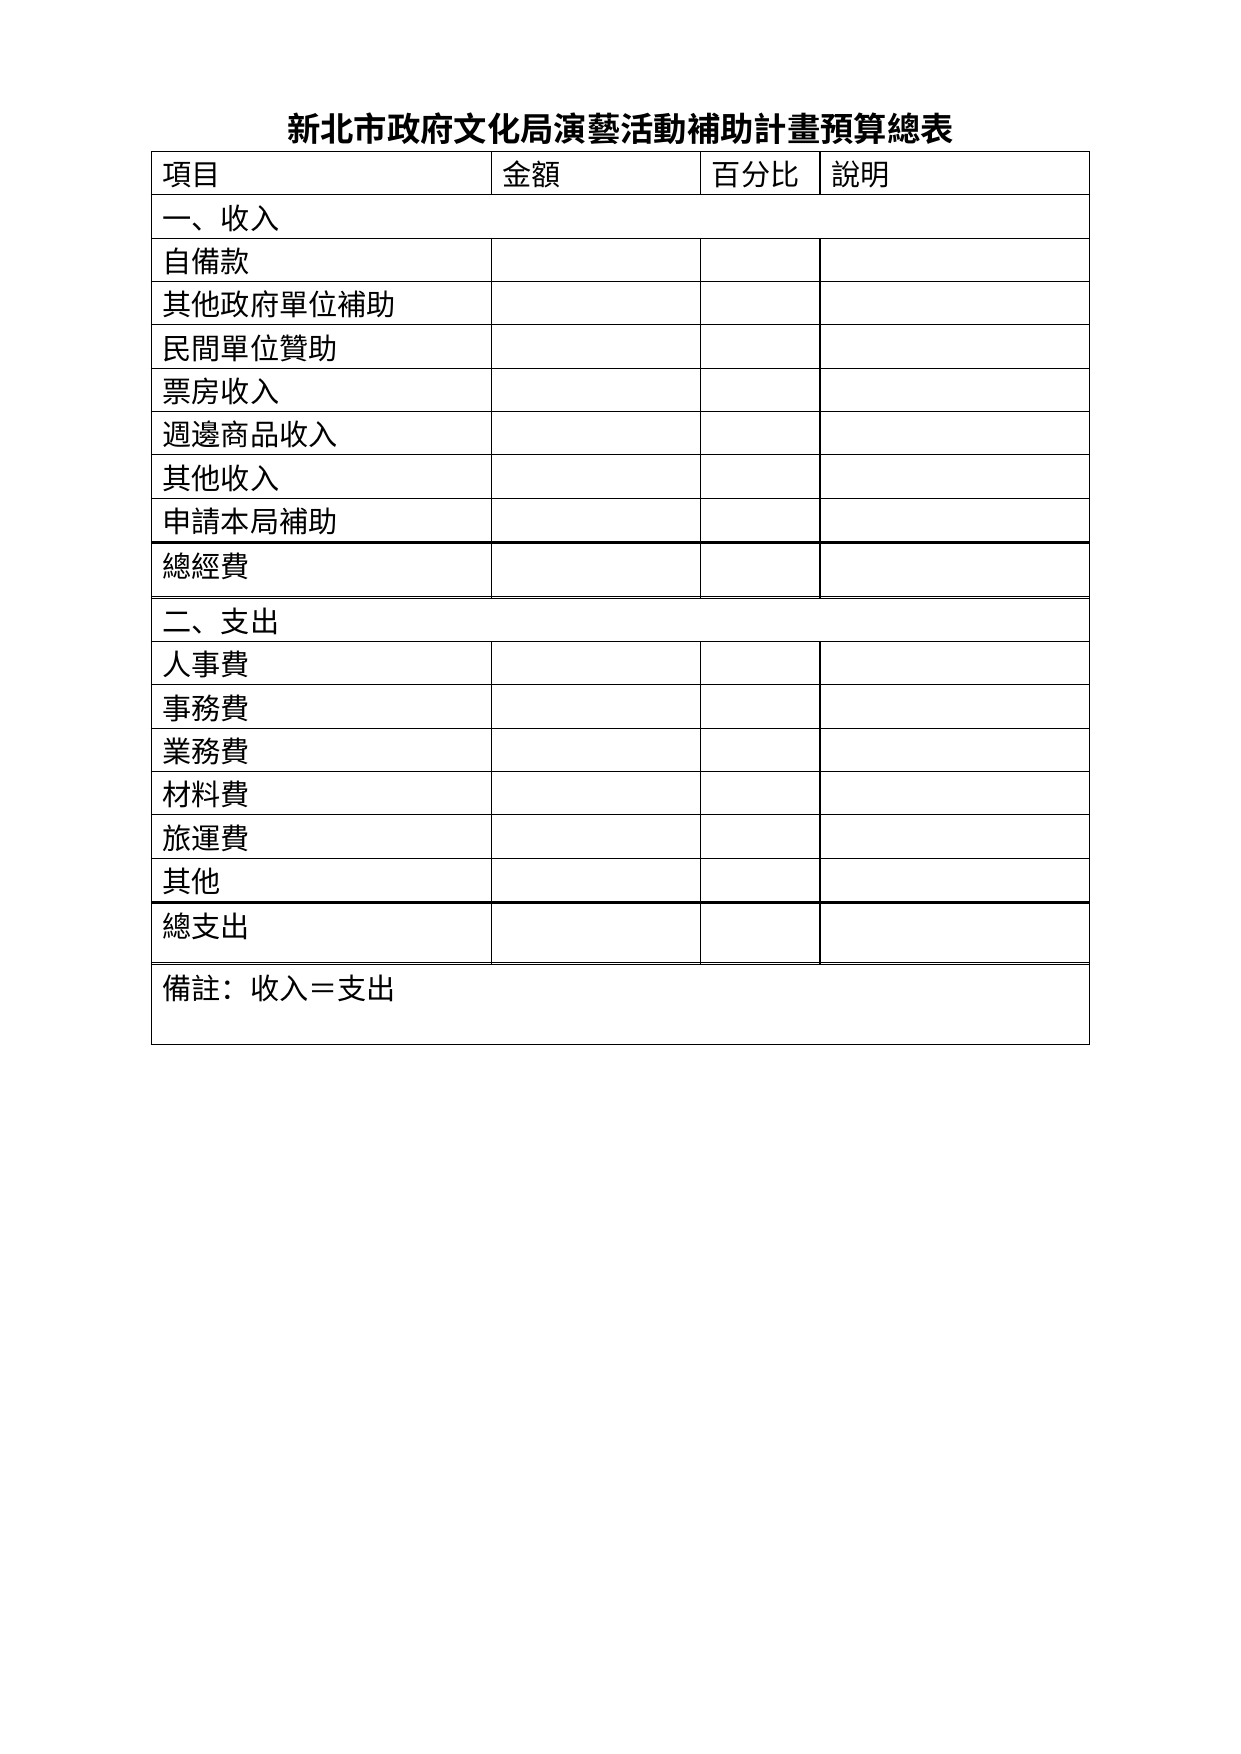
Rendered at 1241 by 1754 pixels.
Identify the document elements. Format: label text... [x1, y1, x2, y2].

text 新北市政府文化局演藝活動補助計畫預算總表 [75, 103, 1165, 151]
table_cell [492, 412, 700, 454]
table_cell [701, 499, 819, 541]
table_cell [701, 282, 819, 324]
table_cell [492, 325, 700, 368]
table_cell [821, 815, 1089, 858]
table_cell [492, 772, 700, 814]
table_cell [821, 642, 1089, 684]
table_cell [492, 642, 700, 684]
table_cell 其他政府單位補助 [152, 282, 491, 324]
table_cell [492, 729, 700, 771]
table_cell 其他收入 [152, 455, 491, 498]
table_cell [701, 325, 819, 368]
table_cell [701, 729, 819, 771]
table_cell [821, 369, 1089, 411]
table_cell [701, 685, 819, 728]
table_cell [701, 455, 819, 498]
table_cell [492, 544, 700, 596]
table_cell [821, 685, 1089, 728]
table_cell 二、支出 [152, 599, 1089, 641]
table_cell [821, 499, 1089, 541]
table_cell 業務費 [152, 729, 491, 771]
table_cell [701, 772, 819, 814]
table_cell [821, 544, 1089, 596]
table_cell 申請本局補助 [152, 499, 491, 541]
table_cell [821, 282, 1089, 324]
table_cell [701, 642, 819, 684]
table_cell [701, 815, 819, 858]
table_cell [492, 685, 700, 728]
table_cell 票房收入 [152, 369, 491, 411]
table_cell [492, 369, 700, 411]
table_cell [821, 455, 1089, 498]
table_cell [701, 369, 819, 411]
table_cell 旅運費 [152, 815, 491, 858]
table_header 說明 [821, 152, 1089, 194]
table_cell [492, 239, 700, 281]
table_cell [821, 412, 1089, 454]
table_cell 人事費 [152, 642, 491, 684]
table_cell 事務費 [152, 685, 491, 728]
table_header 百分比 [701, 152, 819, 194]
table_cell [701, 239, 819, 281]
table_cell [821, 325, 1089, 368]
table_cell 自備款 [152, 239, 491, 281]
table_cell 一、收入 [152, 195, 1089, 238]
table_cell 備註：收入＝支出 [152, 965, 1089, 1044]
table_cell 其他 [152, 859, 491, 901]
table_cell 總支出 [152, 904, 491, 962]
table_cell 週邊商品收入 [152, 412, 491, 454]
table_cell 總經費 [152, 544, 491, 596]
table_header 項目 [152, 152, 491, 194]
table_cell [492, 904, 700, 962]
table_cell [821, 904, 1089, 962]
table_cell [821, 772, 1089, 814]
table_header 金額 [492, 152, 700, 194]
table_cell [492, 815, 700, 858]
table_cell 民間單位贊助 [152, 325, 491, 368]
table_cell [821, 859, 1089, 901]
table_cell [701, 412, 819, 454]
table_cell [701, 859, 819, 901]
table_cell [701, 544, 819, 596]
table_cell [492, 859, 700, 901]
table_cell [821, 729, 1089, 771]
table_cell [821, 239, 1089, 281]
table_cell [492, 499, 700, 541]
table_cell [492, 455, 700, 498]
table_cell [492, 282, 700, 324]
table_cell 材料費 [152, 772, 491, 814]
table_cell [701, 904, 819, 962]
